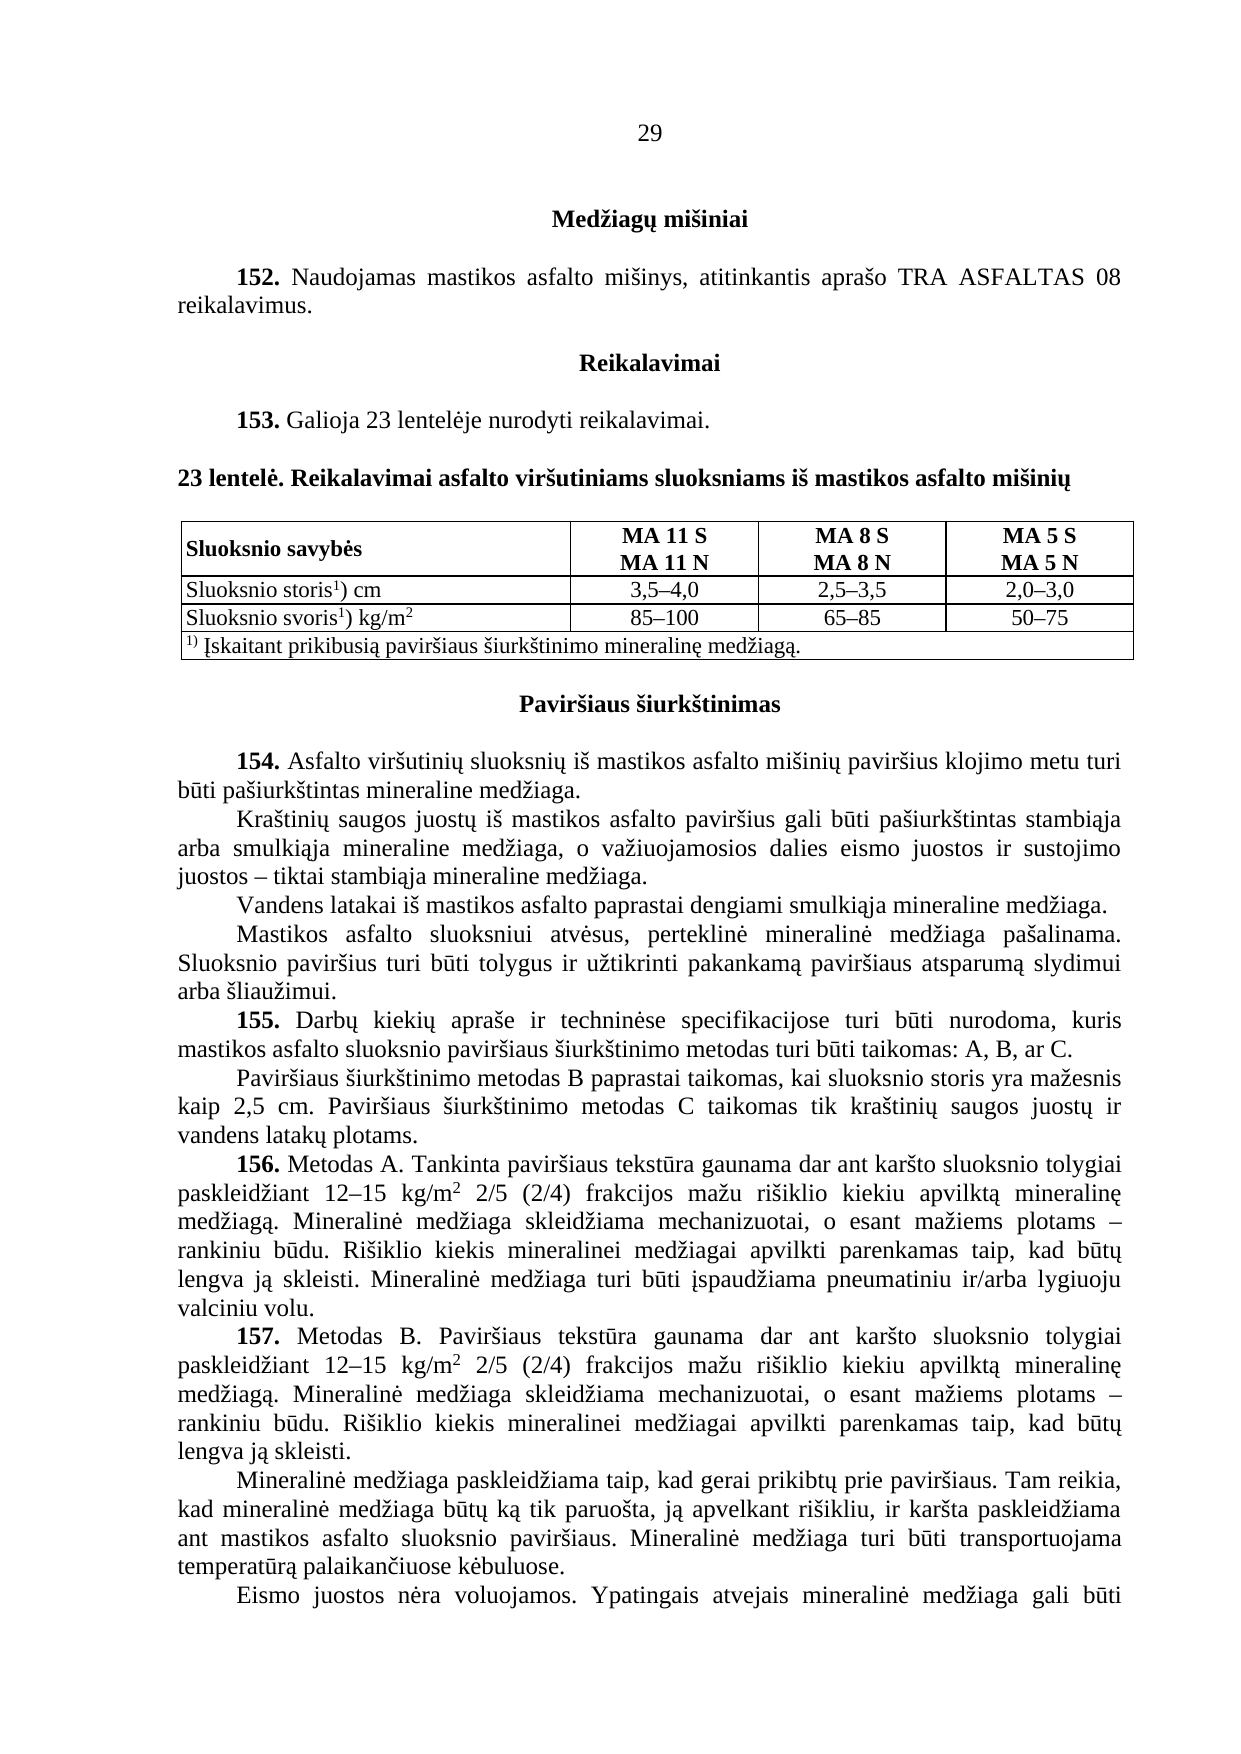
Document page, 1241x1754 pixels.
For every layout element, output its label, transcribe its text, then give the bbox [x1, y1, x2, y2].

text Kraštinių saugos juostų iš mastikos asfalto paviršius gali būti pašiurkštintas stambiąja arba smulkiąja mineraline medžiaga, o važiuojamosios dalies eismo juostos ir sustojimo juostos – tiktai stambiąja mineraline medžiaga. [177, 804, 1122, 890]
text Reikalavimai [177, 348, 1122, 377]
text Vandens latakai iš mastikos asfalto paprastai dengiami smulkiąja mineraline medžiaga. [177, 890, 1122, 919]
text Eismo juostos nėra voluojamos. Ypatingais atvejais mineralinė medžiaga gali būti [177, 1580, 1122, 1609]
table_header Sluoksnio savybės [182, 522, 570, 575]
text 157. Metodas B. Paviršiaus tekstūra gaunama dar ant karšto sluoksnio tolygiai paskleidžiant 12–15 kg/m2 2/5 (2/4) frakcijos mažu rišiklio kiekiu apvilktą mineralinę medžiagą. Mineralinė medžiaga skleidžiama mechanizuotai, o esant mažiems plotams – rankiniu būdu. Rišiklio kiekis mineralinei medžiagai apvilkti parenkamas taip, kad būtų lengva ją skleisti. [177, 1321, 1122, 1465]
text 154. Asfalto viršutinių sluoksnių iš mastikos asfalto mišinių paviršius klojimo metu turi būti pašiurkštintas mineraline medžiaga. [177, 746, 1122, 804]
text Mineralinė medžiaga paskleidžiama taip, kad gerai prikibtų prie paviršiaus. Tam reikia, kad mineralinė medžiaga būtų ką tik paruošta, ją apvelkant rišikliu, ir karšta paskleidžiama ant mastikos asfalto sluoksnio paviršiaus. Mineralinė medžiaga turi būti transportuojama temperatūrą palaikančiuose kėbuluose. [177, 1465, 1122, 1580]
table_cell 50–75 [1129, 605, 1133, 631]
text Paviršiaus šiurkštinimas [177, 689, 1122, 718]
text 23 lentelė. Reikalavimai asfalto viršutiniams sluoksniams iš mastikos asfalto mišinių [177, 463, 1122, 492]
text 153. Galioja 23 lentelėje nurodyti reikalavimai. [177, 406, 1122, 434]
text Mastikos asfalto sluoksniui atvėsus, perteklinė mineralinė medžiaga pašalinama. Sluoksnio paviršius turi būti tolygus ir užtikrinti pakankamą paviršiaus atsparumą slydimui arba šliaužimui. [177, 919, 1122, 1005]
text 156. Metodas A. Tankinta paviršiaus tekstūra gaunama dar ant karšto sluoksnio tolygiai paskleidžiant 12–15 kg/m2 2/5 (2/4) frakcijos mažu rišiklio kiekiu apvilktą mineralinę medžiagą. Mineralinė medžiaga skleidžiama mechanizuotai, o esant mažiems plotams – rankiniu būdu. Rišiklio kiekis mineralinei medžiagai apvilkti parenkamas taip, kad būtų lengva ją skleisti. Mineralinė medžiaga turi būti įspaudžiama pneumatiniu ir/arba lygiuoju valciniu volu. [177, 1149, 1122, 1321]
text Paviršiaus šiurkštinimo metodas B paprastai taikomas, kai sluoksnio storis yra mažesnis kaip 2,5 cm. Paviršiaus šiurkštinimo metodas C taikomas tik kraštinių saugos juostų ir vandens latakų plotams. [177, 1063, 1122, 1149]
text 152. Naudojamas mastikos asfalto mišinys, atitinkantis aprašo TRA ASFALTAS 08 reikalavimus. [177, 262, 1122, 319]
text Medžiagų mišiniai [177, 204, 1122, 233]
text 155. Darbų kiekių apraše ir techninėse specifikacijose turi būti nurodoma, kuris mastikos asfalto sluoksnio paviršiaus šiurkštinimo metodas turi būti taikomas: A, B, ar C. [177, 1005, 1122, 1063]
